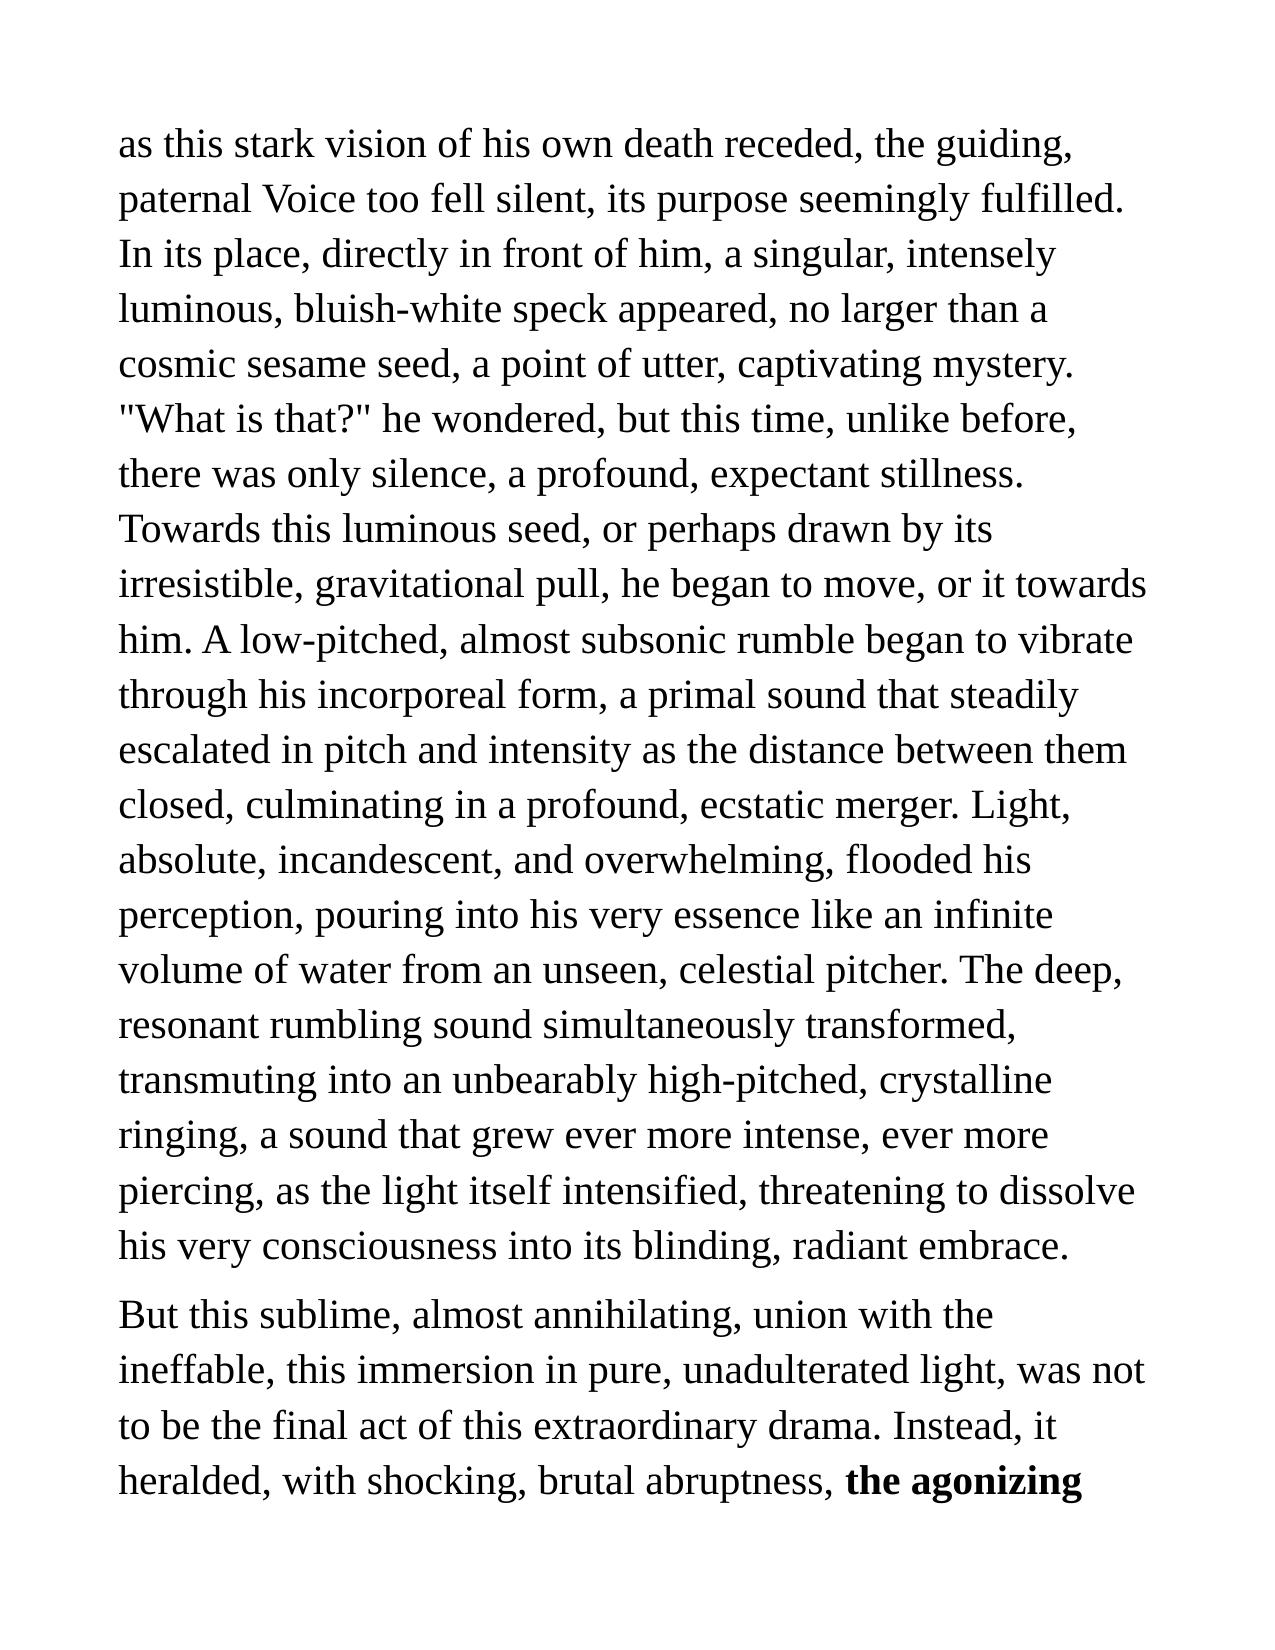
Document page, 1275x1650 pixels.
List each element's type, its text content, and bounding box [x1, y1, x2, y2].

text But this sublime, almost annihilating, union with the ineffable, this immersion in pure, unadulterated light, was not to be the final act of this extraordinary drama. Instead, it heralded, with shocking, brutal abruptness, the agonizing [118, 1290, 1157, 1503]
text as this stark vision of his own death receded, the guiding, paternal Voice too fell silent, its purpose seemingly fulfilled. In its place, directly in front of him, a singular, intensely luminous, bluish-white speck appeared, no larger than a cosmic sesame seed, a point of utter, captivating mystery. "What is that?" he wondered, but this time, unlike before, there was only silence, a profound, expectant stillness. Towards this luminous seed, or perhaps drawn by its irresistible, gravitational pull, he began to move, or it towards him. A low-pitched, almost subsonic rumble began to vibrate through his incorporeal form, a primal sound that steadily escalated in pitch and intensity as the distance between them closed, culminating in a profound, ecstatic merger. Light, absolute, incandescent, and overwhelming, flooded his perception, pouring into his very essence like an infinite volume of water from an unseen, celestial pitcher. The deep, resonant rumbling sound simultaneously transformed, transmuting into an unbearably high-pitched, crystalline ringing, a sound that grew ever more intense, ever more piercing, as the light itself intensified, threatening to dissolve his very consciousness into its blinding, radiant embrace. [118, 118, 1157, 1268]
